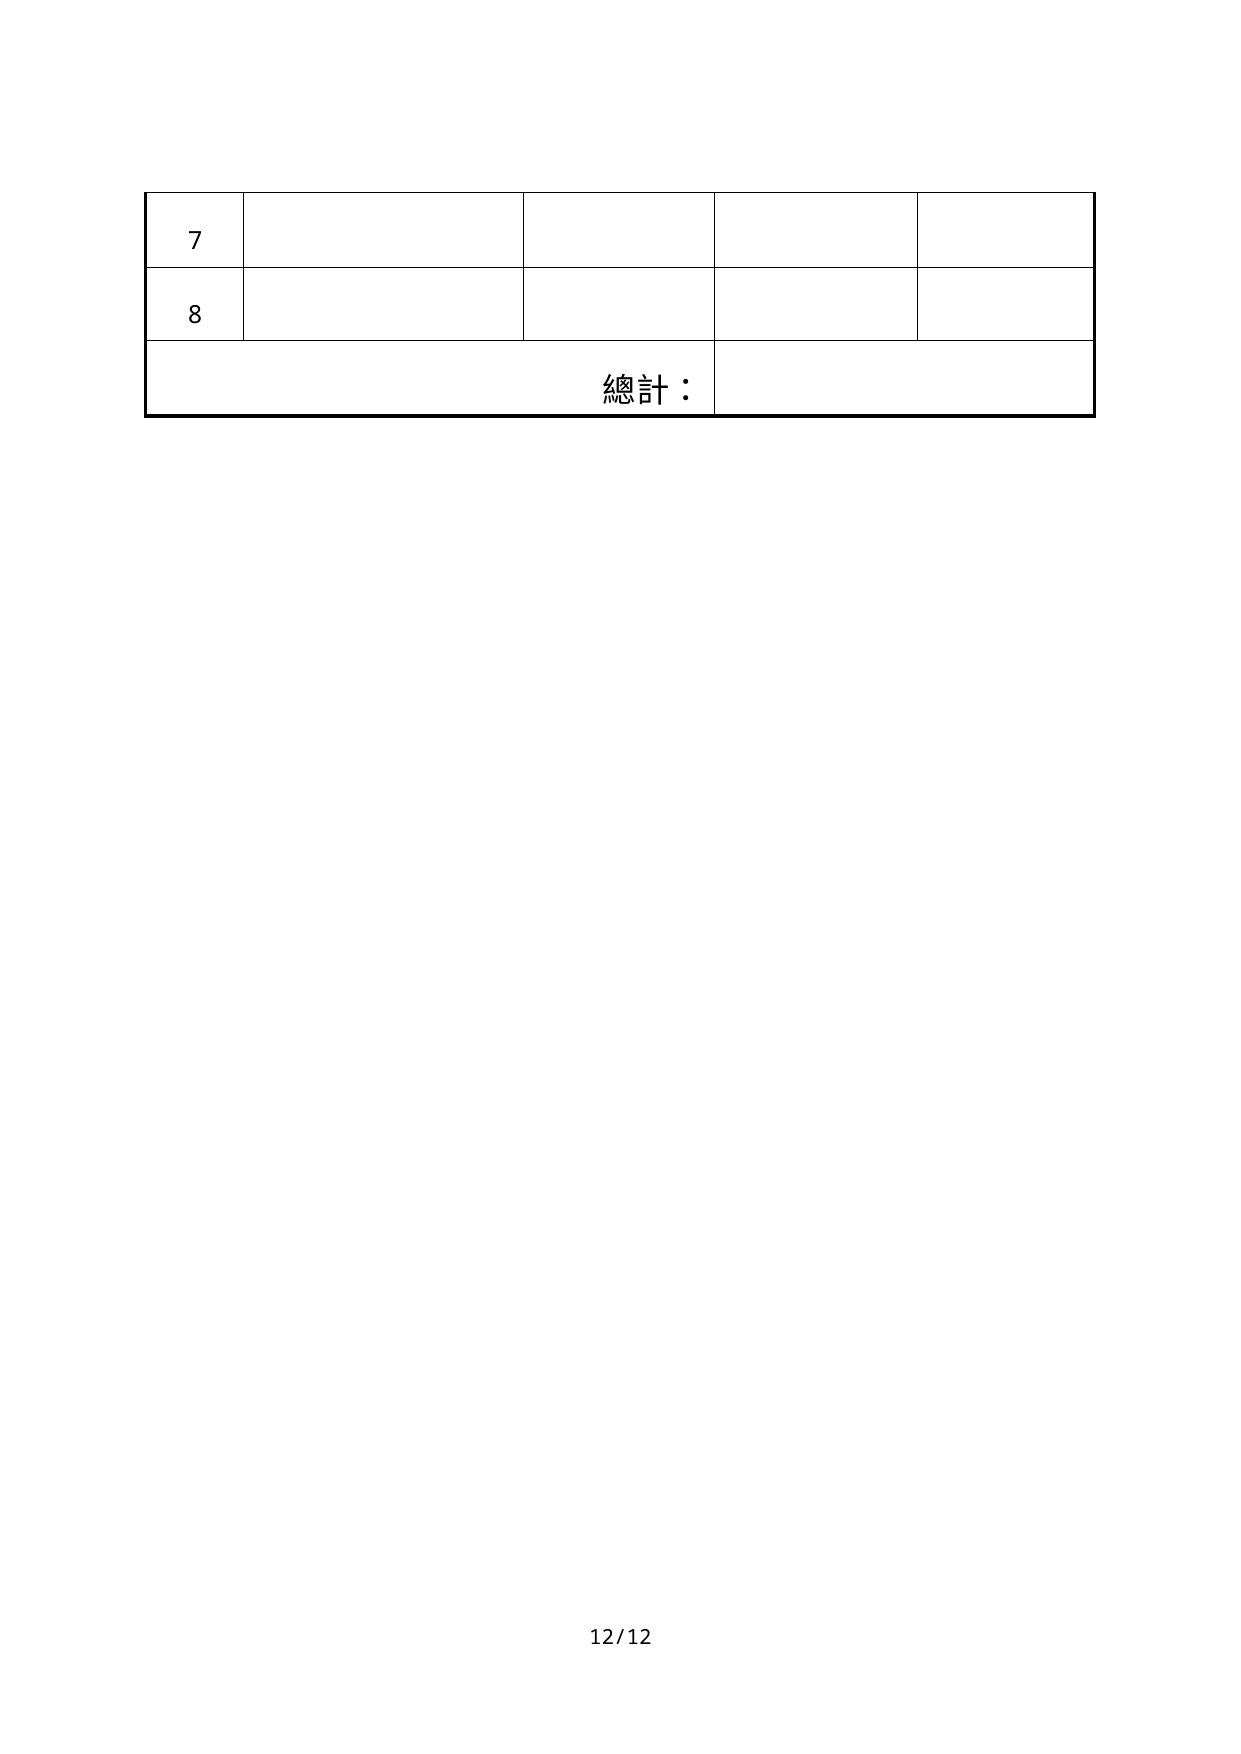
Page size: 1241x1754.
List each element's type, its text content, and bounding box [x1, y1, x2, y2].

table_cell [715, 193, 917, 266]
table_cell [244, 193, 523, 266]
table_cell [715, 341, 1093, 414]
table_cell [918, 268, 1093, 340]
table_cell [524, 193, 714, 266]
table_cell [244, 268, 523, 340]
table_cell 7 [147, 193, 243, 266]
table_cell [715, 268, 917, 340]
table_cell [524, 268, 714, 340]
table_cell [918, 193, 1093, 266]
table_cell 8 [147, 268, 243, 340]
table_cell 總計： [147, 341, 714, 414]
